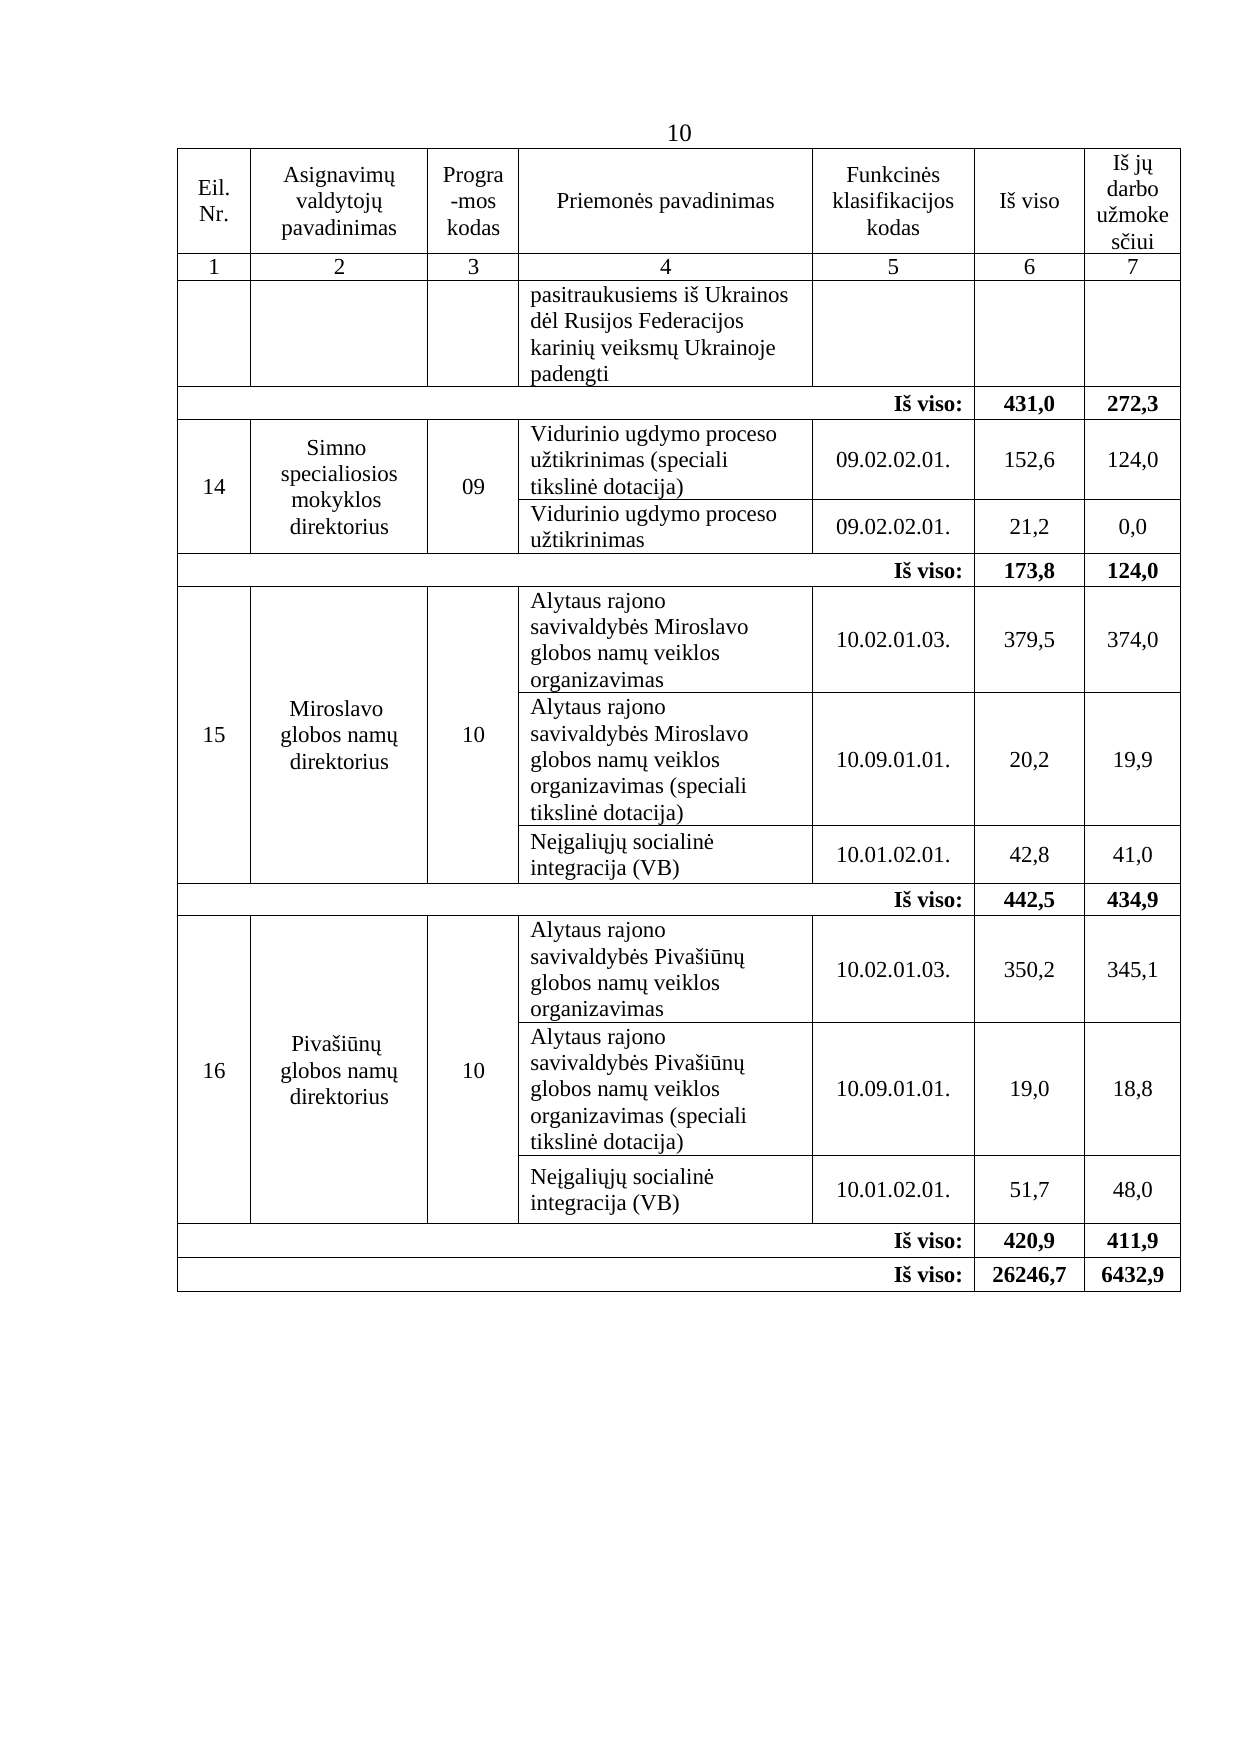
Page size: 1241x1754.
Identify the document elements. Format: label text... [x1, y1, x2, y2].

table_cell 15 [178, 587, 250, 883]
table_cell 3 [428, 254, 518, 280]
table_cell Iš viso: [178, 387, 974, 419]
table_header Iš viso [975, 149, 1084, 252]
table_cell 19,9 [1085, 693, 1180, 825]
table_cell 6432,9 [1085, 1258, 1180, 1291]
table_cell 124,0 [1085, 554, 1180, 586]
table_cell 16 [178, 916, 250, 1223]
table_cell 42,8 [975, 826, 1084, 883]
table_cell 21,2 [975, 500, 1084, 553]
table_cell 272,3 [1085, 387, 1180, 419]
table_header Eil. Nr. [178, 149, 250, 252]
table_cell 350,2 [975, 916, 1084, 1022]
table_header Funkcinės klasifikacijos kodas [813, 149, 974, 252]
table_cell 20,2 [975, 693, 1084, 825]
table_cell 4 [519, 254, 812, 280]
table_cell 18,8 [1085, 1023, 1180, 1154]
table_cell 19,0 [975, 1023, 1084, 1154]
table_cell Alytaus rajono savivaldybės Miroslavo globos namų veiklos organizavimas (speciali tikslinė dotacija) [519, 693, 812, 825]
table_cell 10.02.01.03. [813, 587, 974, 692]
table_cell Alytaus rajono savivaldybės Pivašiūnų globos namų veiklos organizavimas (speciali tikslinė dotacija) [519, 1023, 812, 1154]
table_cell Pivašiūnų globos namų direktorius [251, 916, 427, 1223]
table_cell 434,9 [1085, 884, 1180, 915]
table_cell 41,0 [1085, 826, 1180, 883]
table_cell Vidurinio ugdymo proceso užtikrinimas [519, 500, 812, 553]
table_cell 1 [178, 254, 250, 280]
table_cell 2 [251, 254, 427, 280]
table_cell 10.01.02.01. [813, 1156, 974, 1223]
table_cell Iš viso: [178, 554, 974, 586]
table_cell 411,9 [1085, 1224, 1180, 1257]
table_cell 5 [813, 254, 974, 280]
table_header Progra-mos kodas [428, 149, 518, 252]
table_cell 09.02.02.01. [813, 500, 974, 553]
table_cell 09 [428, 420, 518, 553]
table_cell Vidurinio ugdymo proceso užtikrinimas (speciali tikslinė dotacija) [519, 420, 812, 499]
table_cell 10 [428, 916, 518, 1223]
table_cell 152,6 [975, 420, 1084, 499]
table_cell 14 [178, 420, 250, 553]
table_cell Alytaus rajono savivaldybės Miroslavo globos namų veiklos organizavimas [519, 587, 812, 692]
table_cell 173,8 [975, 554, 1084, 586]
table_cell Neįgaliųjų socialinė integracija (VB) [519, 826, 812, 883]
table_cell [1085, 281, 1180, 386]
table_header Priemonės pavadinimas [519, 149, 812, 252]
table_cell 10.09.01.01. [813, 1023, 974, 1154]
table_cell 442,5 [975, 884, 1084, 915]
table_cell 379,5 [975, 587, 1084, 692]
table_cell 124,0 [1085, 420, 1180, 499]
table_cell 10.01.02.01. [813, 826, 974, 883]
table_cell 26246,7 [975, 1258, 1084, 1291]
table_cell 10.02.01.03. [813, 916, 974, 1022]
table_cell [428, 281, 518, 386]
table_cell 7 [1085, 254, 1180, 280]
table_cell Simno specialiosios mokyklos direktorius [251, 420, 427, 553]
table_cell Iš viso: [178, 1224, 974, 1257]
table_cell 431,0 [975, 387, 1084, 419]
table_cell [975, 281, 1084, 386]
table_cell 48,0 [1085, 1156, 1180, 1223]
table_cell 51,7 [975, 1156, 1084, 1223]
table_cell 420,9 [975, 1224, 1084, 1257]
table_cell [813, 281, 974, 386]
table_cell [178, 281, 250, 386]
table_cell Iš viso: [178, 884, 974, 915]
table_cell 6 [975, 254, 1084, 280]
table_cell Iš viso: [178, 1258, 974, 1291]
table_header Iš jų darbo užmokesčiui [1085, 149, 1180, 252]
table_cell 0,0 [1085, 500, 1180, 553]
table_cell 10 [428, 587, 518, 883]
table_cell Alytaus rajono savivaldybės Pivašiūnų globos namų veiklos organizavimas [519, 916, 812, 1022]
table_cell Neįgaliųjų socialinė integracija (VB) [519, 1156, 812, 1223]
table_cell 09.02.02.01. [813, 420, 974, 499]
table_cell pasitraukusiems iš Ukrainos dėl Rusijos Federacijos karinių veiksmų Ukrainoje padengti [519, 281, 812, 386]
table_cell 345,1 [1085, 916, 1180, 1022]
table_cell 10.09.01.01. [813, 693, 974, 825]
table_cell 374,0 [1085, 587, 1180, 692]
table_header Asignavimų valdytojų pavadinimas [251, 149, 427, 252]
table_cell Miroslavo globos namų direktorius [251, 587, 427, 883]
table_cell [251, 281, 427, 386]
